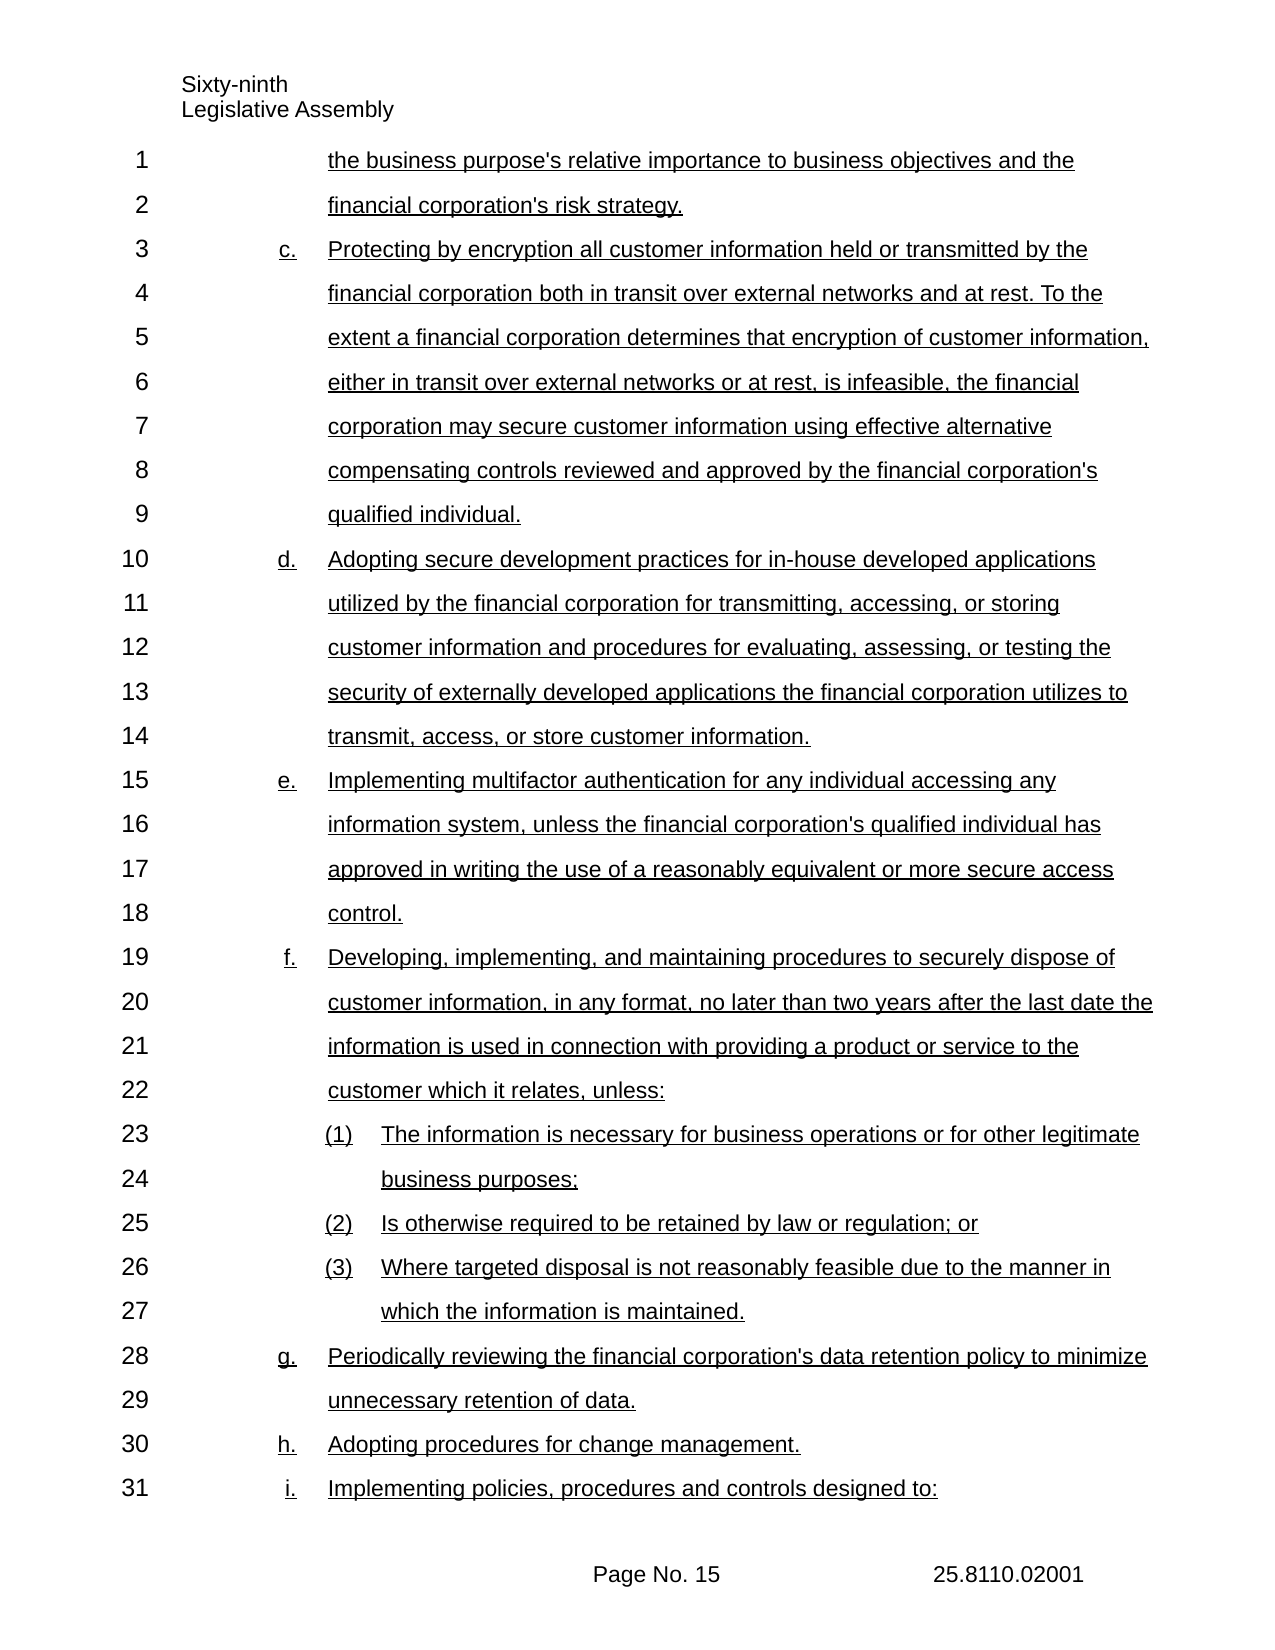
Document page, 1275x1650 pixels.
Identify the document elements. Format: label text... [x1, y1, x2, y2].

text e. Implementing multifactor authentication for any individual accessing any information system, unless the financial corporation's qualified individual has approved in writing the use of a reasonably equivalent or more secure access control. [181, 753, 1154, 930]
text (3) Where targeted disposal is not reasonably feasible due to the manner in which the information is maintained. [181, 1240, 1154, 1329]
text f. Developing, implementing, and maintaining procedures to securely dispose of customer information, in any format, no later than two years after the last date the information is used in connection with providing a product or service to the customer which it relates, unless: [181, 930, 1154, 1107]
text i. Implementing policies, procedures and controls designed to: [181, 1461, 1154, 1506]
text (1) The information is necessary for business operations or for other legitimate business purposes; [181, 1107, 1154, 1196]
text g. Periodically reviewing the financial corporation's data retention policy to minimize unnecessary retention of data. [181, 1329, 1154, 1417]
text (2) Is otherwise required to be retained by law or regulation; or [181, 1196, 1154, 1240]
text c. Protecting by encryption all customer information held or transmitted by the financial corporation both in transit over external networks and at rest. To the extent a financial corporation determines that encryption of customer information, either in transit over external networks or at rest, is infeasible, the financial corporation may secure customer information using effective alternative compensating controls reviewed and approved by the financial corporation's qualified individual. [181, 222, 1154, 532]
text d. Adopting secure development practices for in-house developed applications utilized by the financial corporation for transmitting, accessing, or storing customer information and procedures for evaluating, assessing, or testing the security of externally developed applications the financial corporation utilizes to transmit, access, or store customer information. [181, 532, 1154, 753]
text the business purpose's relative importance to business objectives and the financial corporation's risk strategy. [181, 133, 1154, 222]
text h. Adopting procedures for change management. [181, 1417, 1154, 1461]
